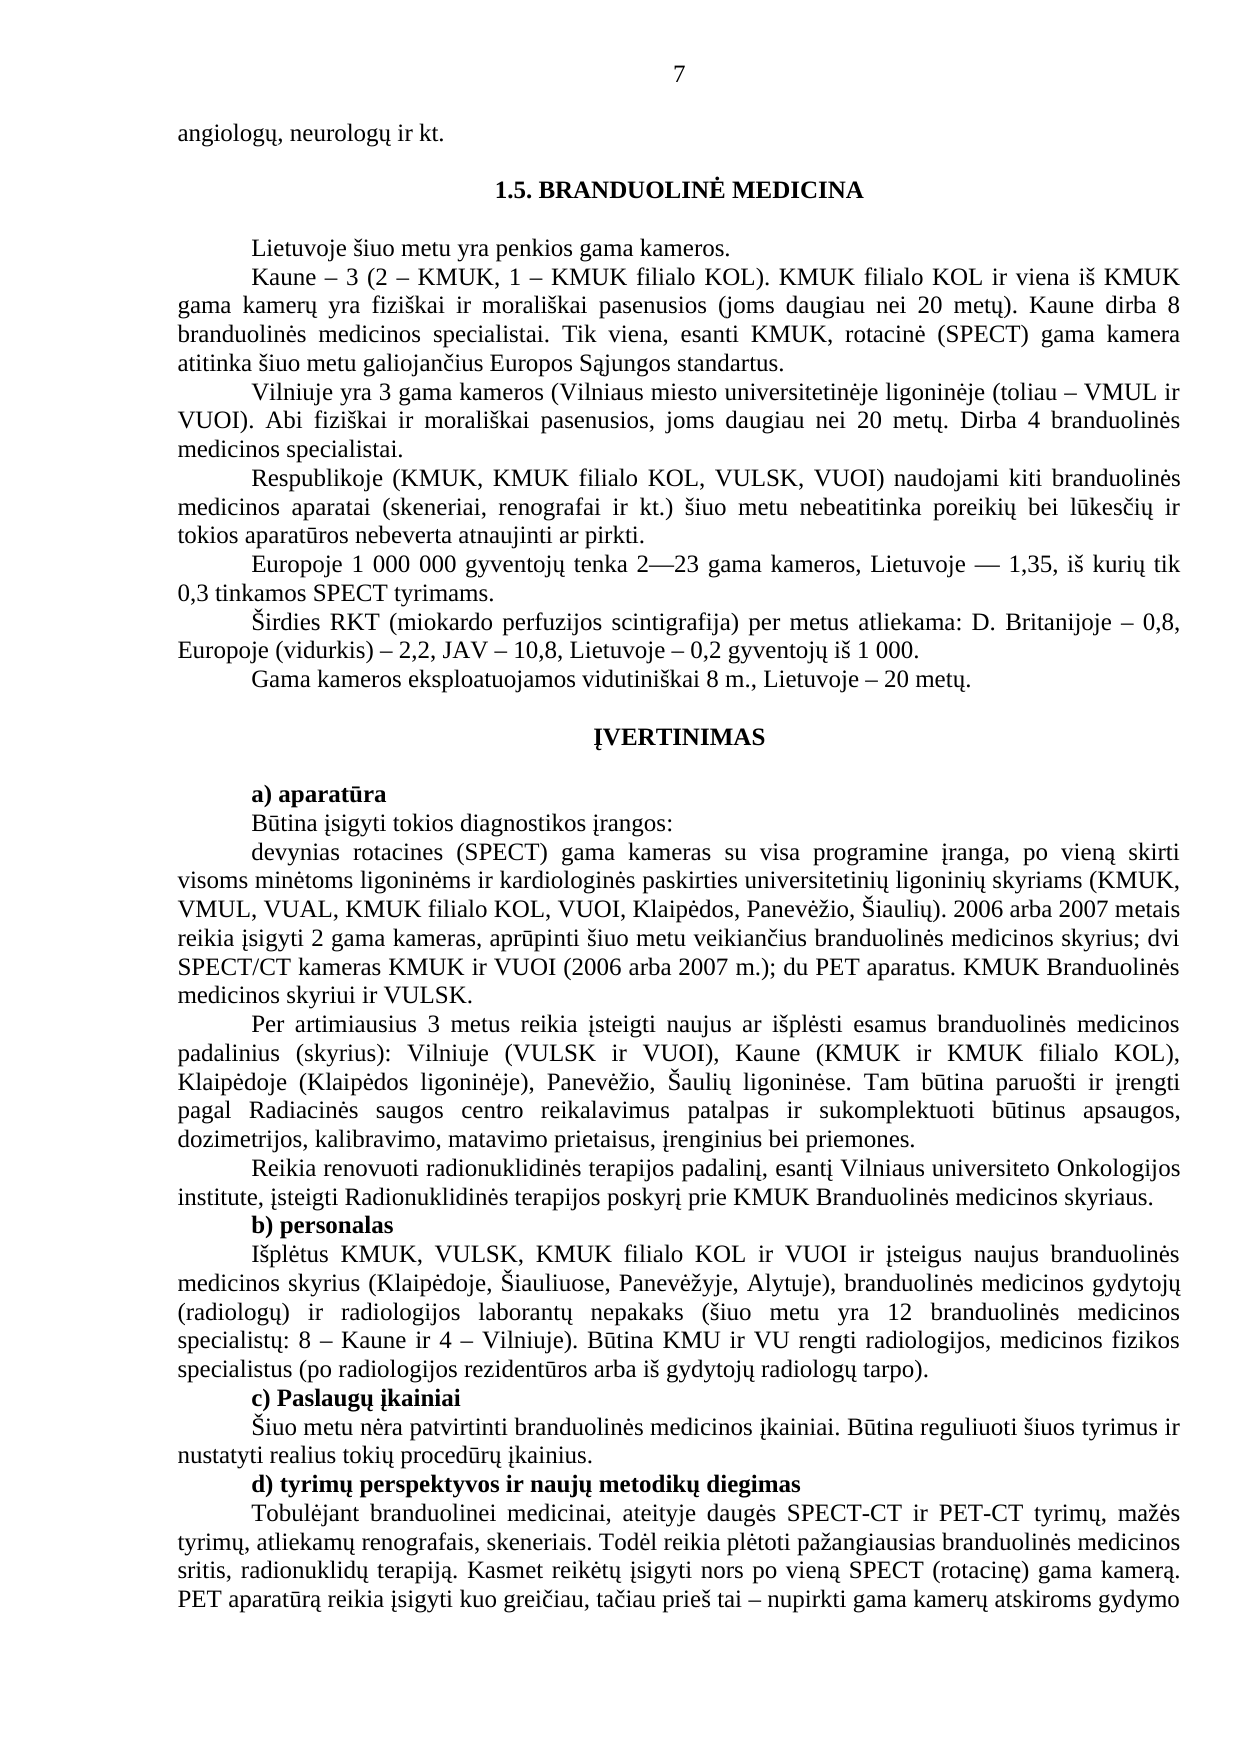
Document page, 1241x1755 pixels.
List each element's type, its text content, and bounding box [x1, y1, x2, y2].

text Europoje 1 000 000 gyventojų tenka 2—23 gama kameros, Lietuvoje — 1,35, iš kurių tik 0,3 tinkamos SPECT tyrimams. [177, 549, 1181, 607]
text Reikia renovuoti radionuklidinės terapijos padalinį, esantį Vilniaus universiteto Onkologijos institute, įsteigti Radionuklidinės terapijos poskyrį prie KMUK Branduolinės medicinos skyriaus. [177, 1153, 1181, 1211]
text devynias rotacines (SPECT) gama kameras su visa programine įranga, po vieną skirti visoms minėtoms ligoninėms ir kardiologinės paskirties universitetinių ligoninių skyriams (KMUK, VMUL, VUAL, KMUK filialo KOL, VUOI, Klaipėdos, Panevėžio, Šiaulių). 2006 arba 2007 metais reikia įsigyti 2 gama kameras, aprūpinti šiuo metu veikiančius branduolinės medicinos skyrius; dvi SPECT/CT kameras KMUK ir VUOI (2006 arba 2007 m.); du PET aparatus. KMUK Branduolinės medicinos skyriui ir VULSK. [177, 837, 1181, 1009]
text Gama kameros eksploatuojamos vidutiniškai 8 m., Lietuvoje – 20 metų. [177, 664, 1181, 693]
text Respublikoje (KMUK, KMUK filialo KOL, VULSK, VUOI) naudojami kiti branduolinės medicinos aparatai (skeneriai, renografai ir kt.) šiuo metu nebeatitinka poreikių bei lūkesčių ir tokios aparatūros nebeverta atnaujinti ar pirkti. [177, 463, 1181, 549]
text Širdies RKT (miokardo perfuzijos scintigrafija) per metus atliekama: D. Britanijoje – 0,8, Europoje (vidurkis) – 2,2, JAV – 10,8, Lietuvoje – 0,2 gyventojų iš 1 000. [177, 607, 1181, 664]
text Lietuvoje šiuo metu yra penkios gama kameros. [177, 233, 1181, 262]
text a) aparatūra [177, 779, 1181, 808]
text Išplėtus KMUK, VULSK, KMUK filialo KOL ir VUOI ir įsteigus naujus branduolinės medicinos skyrius (Klaipėdoje, Šiauliuose, Panevėžyje, Alytuje), branduolinės medicinos gydytojų (radiologų) ir radiologijos laborantų nepakaks (šiuo metu yra 12 branduolinės medicinos specialistų: 8 – Kaune ir 4 – Vilniuje). Būtina KMU ir VU rengti radiologijos, medicinos fizikos specialistus (po radiologijos rezidentūros arba iš gydytojų radiologų tarpo). [177, 1239, 1181, 1383]
text d) tyrimų perspektyvos ir naujų metodikų diegimas [177, 1469, 1181, 1498]
text Įvertinimas [177, 722, 1181, 751]
text Per artimiausius 3 metus reikia įsteigti naujus ar išplėsti esamus branduolinės medicinos padalinius (skyrius): Vilniuje (VULSK ir VUOI), Kaune (KMUK ir KMUK filialo KOL), Klaipėdoje (Klaipėdos ligoninėje), Panevėžio, Šaulių ligoninėse. Tam būtina paruošti ir įrengti pagal Radiacinės saugos centro reikalavimus patalpas ir sukomplektuoti būtinus apsaugos, dozimetrijos, kalibravimo, matavimo prietaisus, įrenginius bei priemones. [177, 1009, 1181, 1153]
text Kaune – 3 (2 – KMUK, 1 – KMUK filialo KOL). KMUK filialo KOL ir viena iš KMUK gama kamerų yra fiziškai ir morališkai pasenusios (joms daugiau nei 20 metų). Kaune dirba 8 branduolinės medicinos specialistai. Tik viena, esanti KMUK, rotacinė (SPECT) gama kamera atitinka šiuo metu galiojančius Europos Sąjungos standartus. [177, 262, 1181, 377]
text Būtina įsigyti tokios diagnostikos įrangos: [177, 808, 1181, 837]
text Tobulėjant branduolinei medicinai, ateityje daugės SPECT-CT ir PET-CT tyrimų, mažės tyrimų, atliekamų renografais, skeneriais. Todėl reikia plėtoti pažangiausias branduolinės medicinos sritis, radionuklidų terapiją. Kasmet reikėtų įsigyti nors po vieną SPECT (rotacinę) gama kamerą. PET aparatūrą reikia įsigyti kuo greičiau, tačiau prieš tai – nupirkti gama kamerų atskiroms gydymo [177, 1498, 1181, 1613]
text Vilniuje yra 3 gama kameros (Vilniaus miesto universitetinėje ligoninėje (toliau – VMUL ir VUOI). Abi fiziškai ir morališkai pasenusios, joms daugiau nei 20 metų. Dirba 4 branduolinės medicinos specialistai. [177, 377, 1181, 463]
text b) personalas [177, 1211, 1181, 1239]
text Šiuo metu nėra patvirtinti branduolinės medicinos įkainiai. Būtina reguliuoti šiuos tyrimus ir nustatyti realius tokių procedūrų įkainius. [177, 1412, 1181, 1469]
text angiologų, neurologų ir kt. [177, 118, 1181, 147]
text c) Paslaugų įkainiai [177, 1383, 1181, 1412]
text 1.5. Branduolinė medicina [177, 176, 1181, 204]
